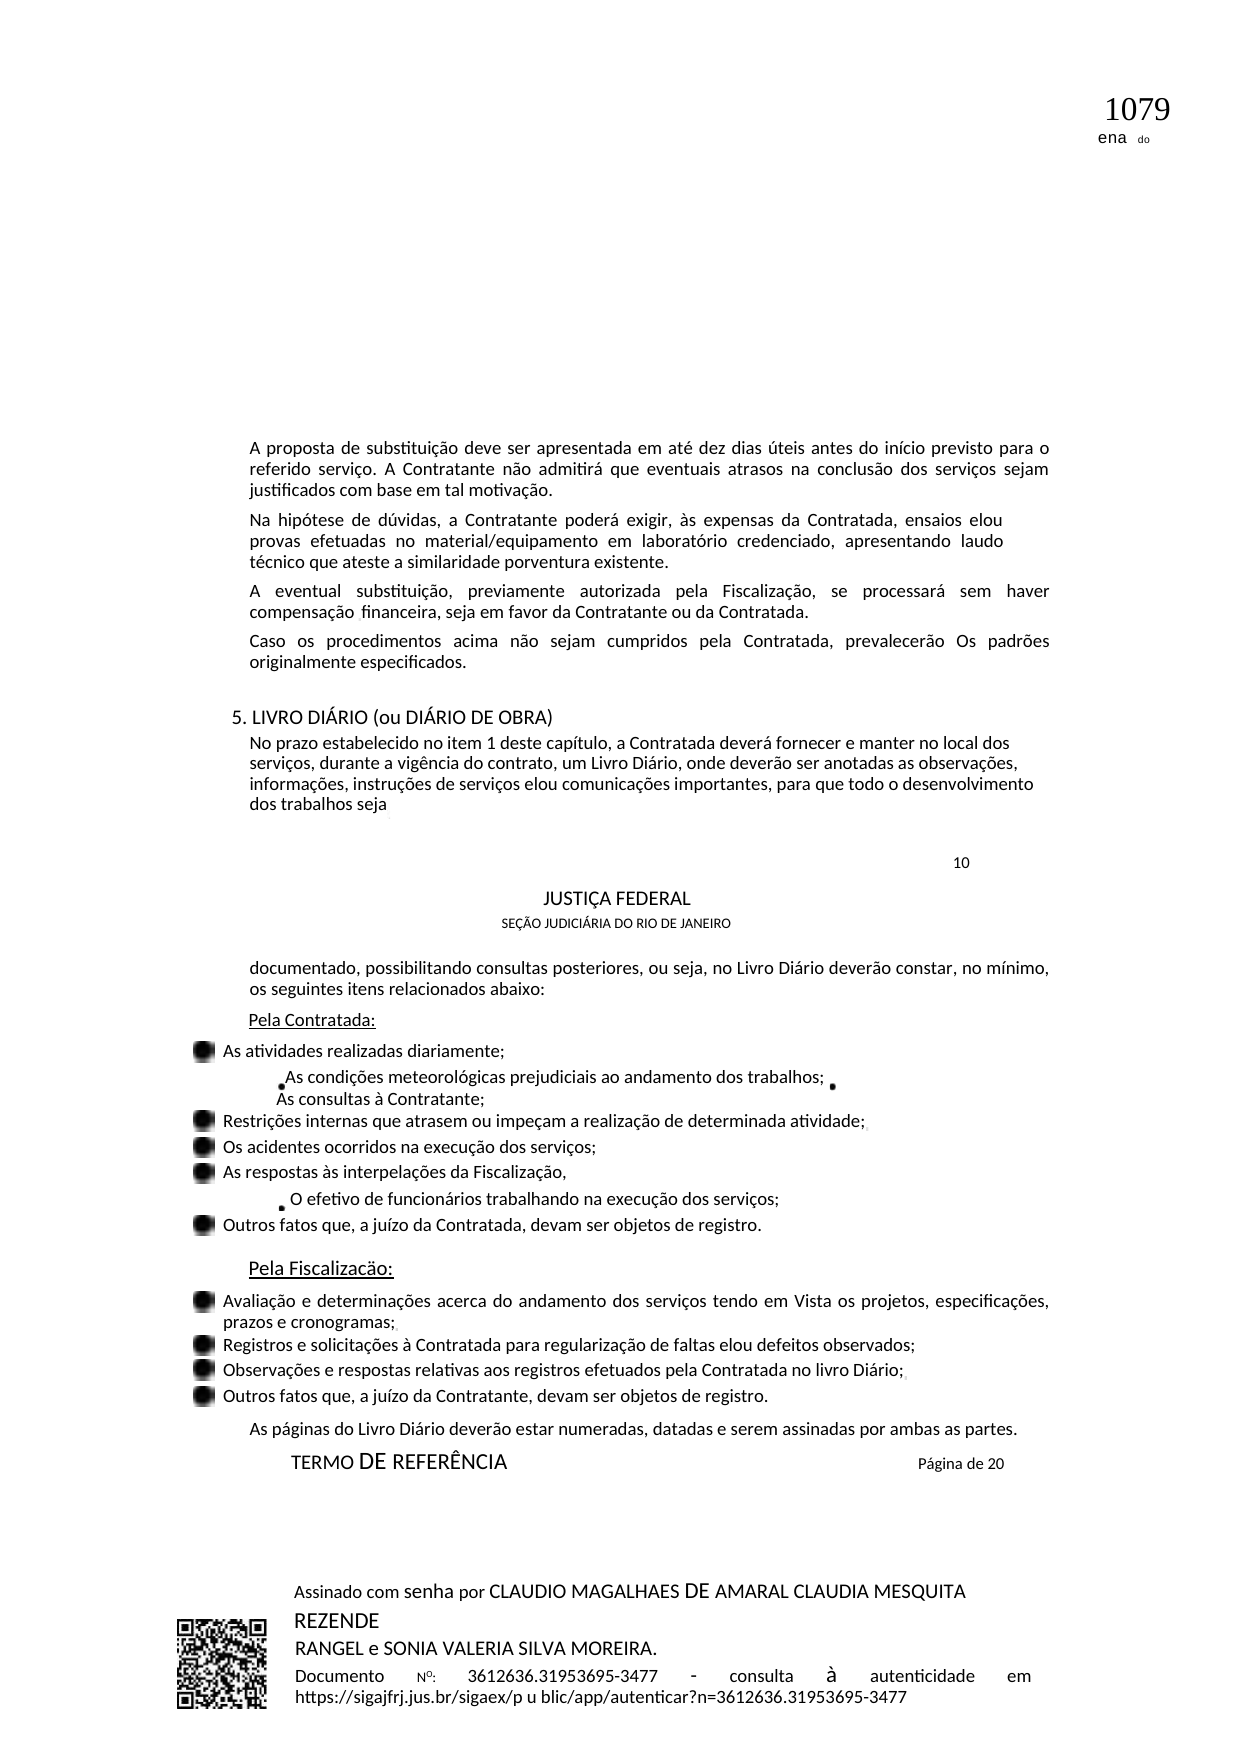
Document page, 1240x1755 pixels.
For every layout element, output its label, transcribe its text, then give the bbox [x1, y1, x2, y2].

text Pela Contratada: [248, 1008, 1053, 1031]
text A eventual substituição, previamente autorizada pela Fiscalização, se processará sem haver compensação financeira, seja em favor da Contratante ou da Contratada. [249, 581, 1051, 623]
text Na hipótese de dúvidas, a Contratante poderá exigir, às expensas da Contratada, ensaios elou provas efetuadas no material/equipamento em laboratório credenciado, apresentando laudo técnico que ateste a similaridade porventura existente. [249, 510, 1004, 574]
list Observações e respostas relativas aos registros efetuados pela Contratada no livro Diário; [215, 1359, 1051, 1381]
list Outros fatos que, a juízo da Contratante, devam ser objetos de registro. [193, 1384, 1051, 1407]
list Restrições internas que atrasem ou impeçam a realização de determinada atividade; [215, 1110, 1051, 1132]
text Pela Fiscalizacäo: [248, 1256, 1053, 1281]
text 10 [223, 852, 973, 872]
text As páginas do Livro Diário deverão estar numeradas, datadas e serem assinadas por ambas as partes. [249, 1418, 1051, 1439]
text No prazo estabelecido no item 1 deste capítulo, a Contratada deverá fornecer e manter no local dos serviços, durante a vigência do contrato, um Livro Diário, onde deverão ser anotadas as observações, informações, instruções de serviços elou comunicações importantes, para que todo o desenvolvimento dos trabalhos seja [249, 733, 1053, 819]
text As condições meteorológicas prejudiciais ao andamento dos trabalhos; As consultas à Contratante; [276, 1065, 836, 1110]
list Outros fatos que, a juízo da Contratada, devam ser objetos de registro. [193, 1213, 1051, 1236]
text documentado, possibilitando consultas posteriores, ou seja, no Livro Diário deverão constar, no mínimo, os seguintes itens relacionados abaixo: [249, 957, 1051, 1000]
list Os acidentes ocorridos na execução dos serviços; [193, 1136, 1051, 1158]
subtitle 5. LIVRO DIÁRIO (ou DIÁRIO DE OBRA) [231, 704, 1053, 730]
list As respostas às interpelações da Fiscalização, [193, 1161, 1051, 1183]
list As atividades realizadas diariamente; [193, 1040, 1051, 1062]
subtitle JUSTIÇA FEDERAL [482, 885, 751, 910]
list Registros e solicitações à Contratada para regularização de faltas elou defeitos observados; [193, 1333, 1051, 1356]
subtitle SEÇÃO JUDICIÁRIA DO RIO DE JANEIRO [223, 914, 1009, 932]
list Avaliação e determinações acerca do andamento dos serviços tendo em Vista os projetos, especificações, prazos e cronogramas; [193, 1289, 1051, 1333]
text Caso os procedimentos acima não sejam cumpridos pela Contratada, prevalecerão Os padrões originalmente especificados. [249, 630, 1051, 673]
text A proposta de substituição deve ser apresentada em até dez dias úteis antes do início previsto para o referido serviço. A Contratante não admitirá que eventuais atrasos na conclusão dos serviços sejam justificados com base em tal motivação. [249, 437, 1051, 501]
text O efetivo de funcionários trabalhando na execução dos serviços; [279, 1187, 1051, 1210]
